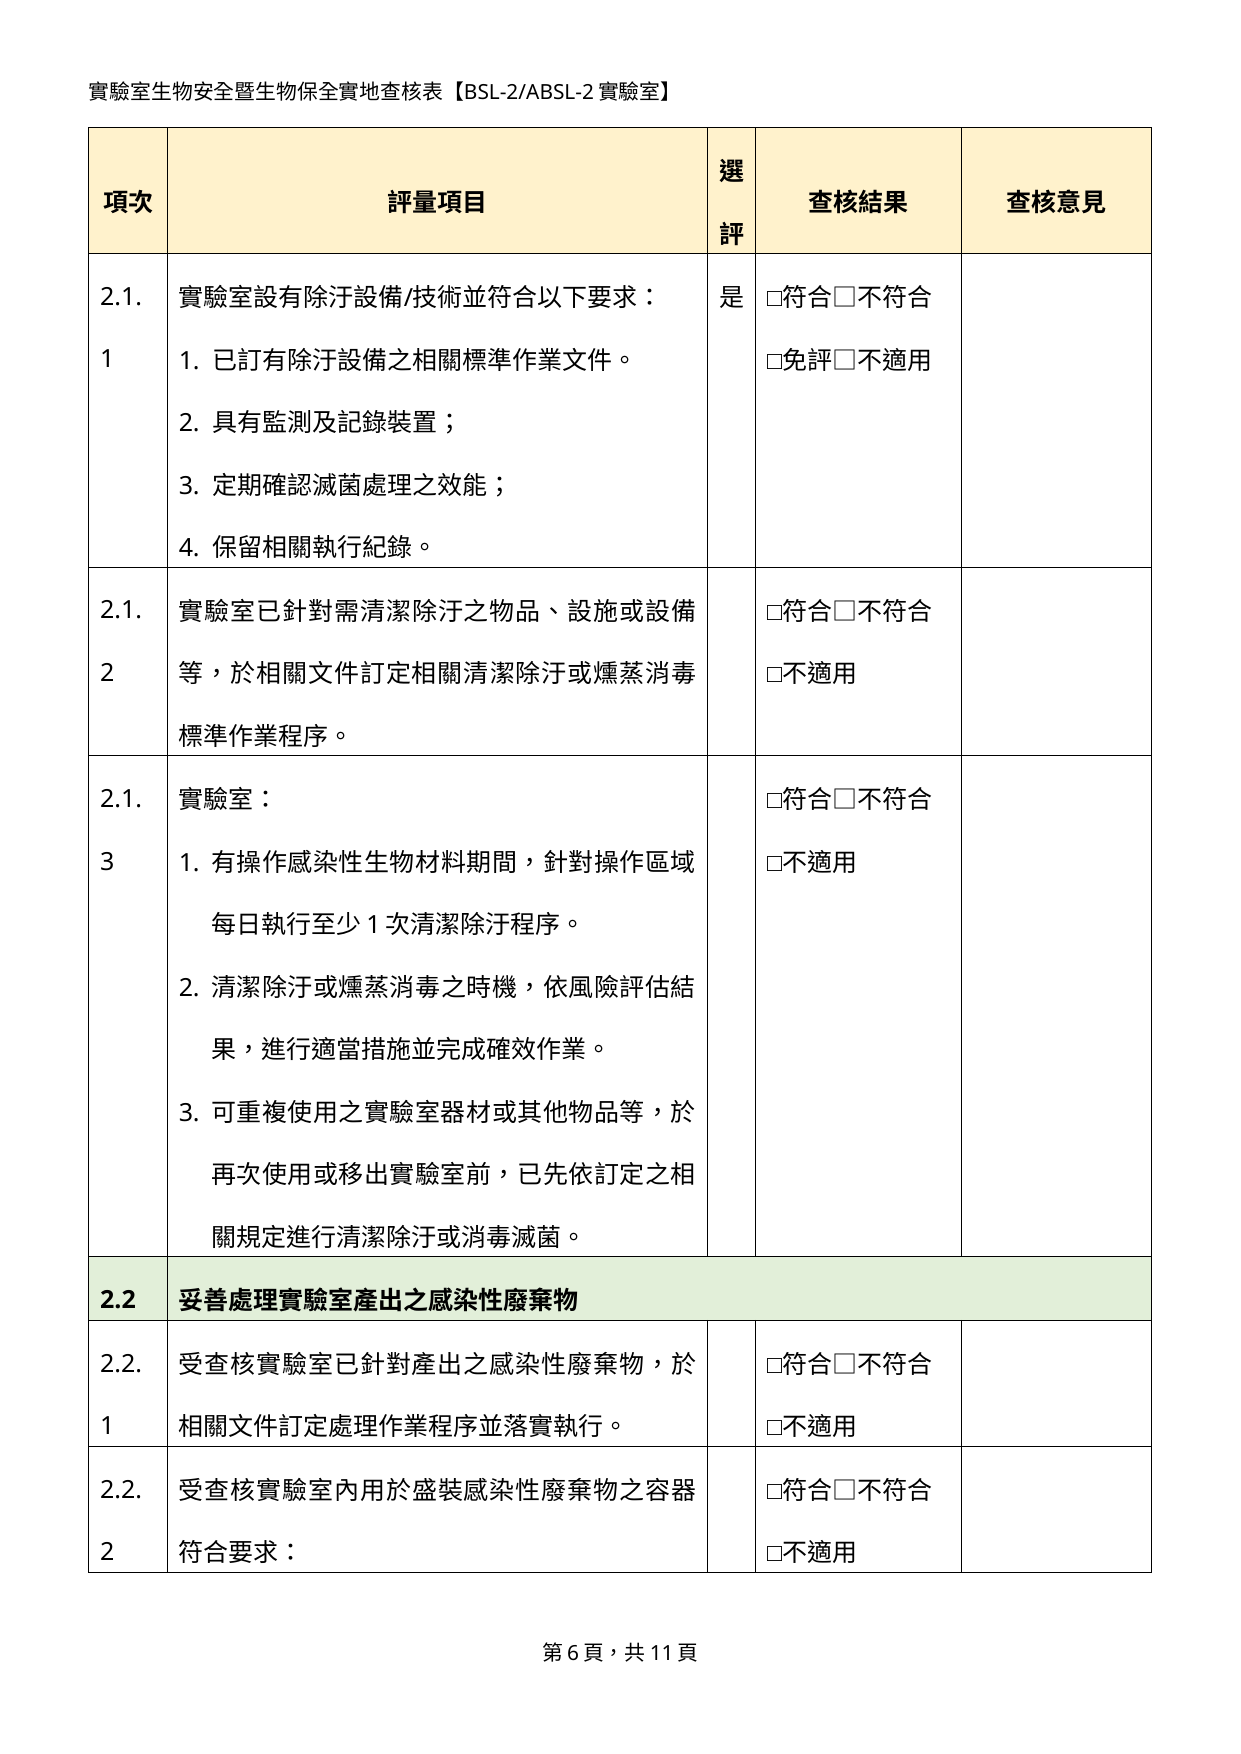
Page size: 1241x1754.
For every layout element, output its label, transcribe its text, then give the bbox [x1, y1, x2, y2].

table_cell 實驗室設有除汙設備/技術並符合以下要求： 已訂有除汙設備之相關標準作業文件。 具有監測及記錄裝置； 定期確認滅菌處理之效能； 保留相關執行紀錄。 [168, 254, 707, 567]
table_cell 2.1.3 [89, 756, 167, 1256]
table_cell 2.2.2 [89, 1447, 167, 1572]
table_cell □符合□不符合 □不適用 [756, 1321, 961, 1446]
table_cell [708, 568, 755, 755]
table_header 查核意見 [962, 128, 1151, 253]
table_cell [708, 1447, 755, 1572]
table_cell 是 [708, 254, 755, 567]
table_cell 2.2.1 [89, 1321, 167, 1446]
table_header 選評 [708, 128, 755, 253]
table_cell 實驗室已針對需清潔除汙之物品、設施或設備等，於相關文件訂定相關清潔除汙或燻蒸消毒標準作業程序。 [168, 568, 707, 755]
table_cell [708, 1321, 755, 1446]
table_cell [962, 568, 1151, 755]
table_cell □符合□不符合 □不適用 [756, 568, 961, 755]
table_header 項次 [89, 128, 167, 253]
table_header 查核結果 [756, 128, 961, 253]
table_cell [962, 1447, 1151, 1572]
table_cell 2.1.2 [89, 568, 167, 755]
table_cell [962, 756, 1151, 1256]
table_cell 2.1.1 [89, 254, 167, 567]
table_cell 實驗室： 有操作感染性生物材料期間，針對操作區域每日執行至少1次清潔除汙程序。 清潔除汙或燻蒸消毒之時機，依風險評估結果，進行適當措施並完成確效作業。 可重複使用之實驗室器材或其他物品等，於再次使用或移出實驗室前，已先依訂定之相關規定進行清潔除汙或消毒滅菌。 [168, 756, 707, 1256]
table_cell 2.2 [89, 1257, 167, 1320]
table_cell □符合□不符合 □不適用 [756, 756, 961, 1256]
table_cell [962, 254, 1151, 567]
table_header 評量項目 [168, 128, 707, 253]
table_cell □符合□不符合 □免評□不適用 [756, 254, 961, 567]
table_cell 受查核實驗室已針對產出之感染性廢棄物，於相關文件訂定處理作業程序並落實執行。 [168, 1321, 707, 1446]
table_cell [962, 1321, 1151, 1446]
table_cell □符合□不符合 □不適用 [756, 1447, 961, 1572]
table_cell 受查核實驗室內用於盛裝感染性廢棄物之容器符合要求： 不限材質之有蓋容器，且具備堅固、耐碰撞、防穿刺及防漏等特性。 容器外觀完整無破損。 無過量盛裝廢棄物，可確實闔蓋[註1]。 容器內襯有專用收集袋，且無破損或重複使用情形。 分類放置廢棄物並標示。 [168, 1447, 707, 1572]
table_cell 妥善處理實驗室產出之感染性廢棄物 [168, 1257, 1151, 1320]
table_cell [708, 756, 755, 1256]
